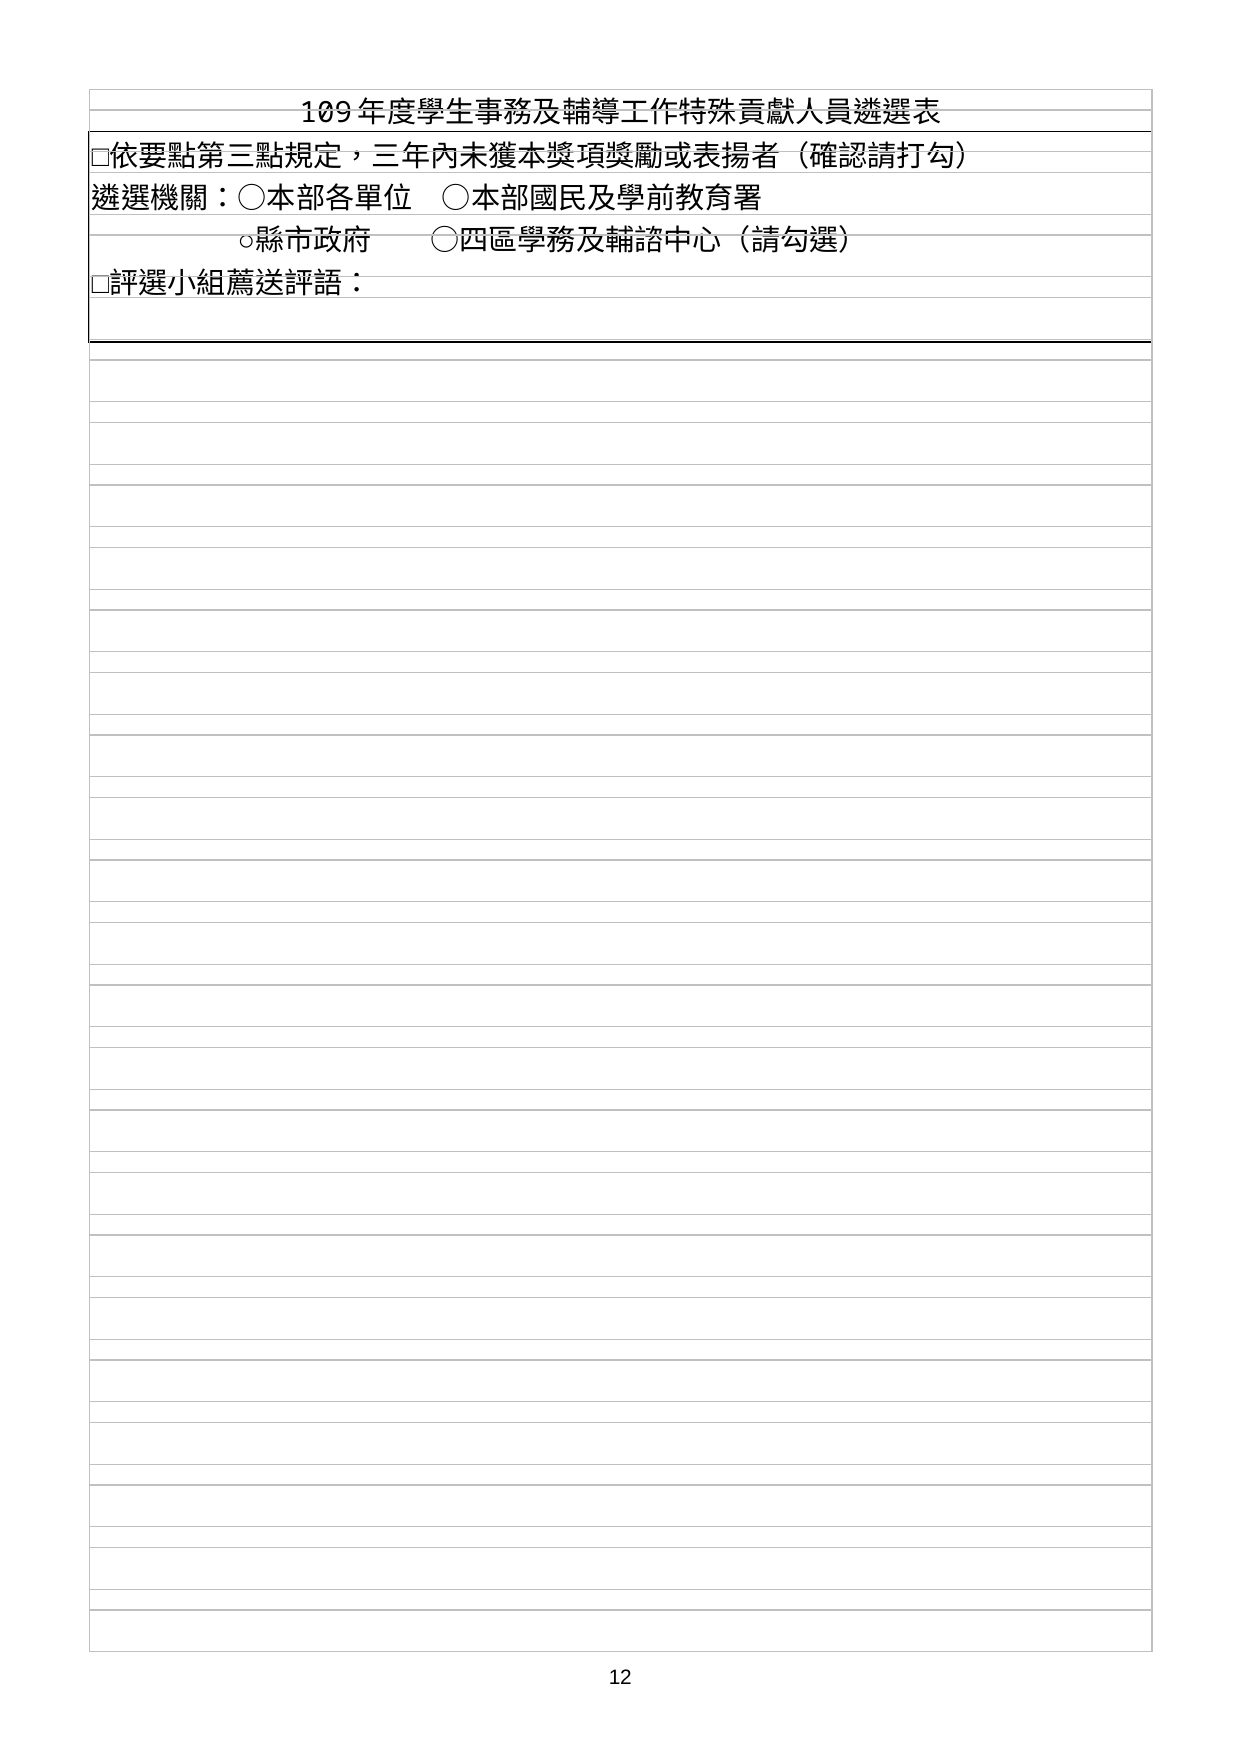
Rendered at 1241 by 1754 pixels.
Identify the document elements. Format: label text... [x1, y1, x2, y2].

table_header 109年度學生事務及輔導工作特殊貢獻人員遴選表 [90, 111, 1151, 131]
table_cell □依要點第三點規定，三年內未獲本獎項獎勵或表揚者（確認請打勾） 遴選機關：○本部各單位 ○本部國民及學前教育署 ○縣市政府 ○四區學務及輔諮中心（請勾選） □評選小組薦送評語： [90, 277, 1151, 297]
table_cell □依要點第三點規定，三年內未獲本獎項獎勵或表揚者（確認請打勾） 遴選機關：○本部各單位 ○本部國民及學前教育署 ○縣市政府 ○四區學務及輔諮中心（請勾選） □評選小組薦送評語： [90, 173, 1151, 214]
table_cell □依要點第三點規定，三年內未獲本獎項獎勵或表揚者（確認請打勾） 遴選機關：○本部各單位 ○本部國民及學前教育署 ○縣市政府 ○四區學務及輔諮中心（請勾選） □評選小組薦送評語： [90, 132, 1151, 151]
table_cell □依要點第三點規定，三年內未獲本獎項獎勵或表揚者（確認請打勾） 遴選機關：○本部各單位 ○本部國民及學前教育署 ○縣市政府 ○四區學務及輔諮中心（請勾選） □評選小組薦送評語： [90, 236, 1151, 276]
table_cell □依要點第三點規定，三年內未獲本獎項獎勵或表揚者（確認請打勾） 遴選機關：○本部各單位 ○本部國民及學前教育署 ○縣市政府 ○四區學務及輔諮中心（請勾選） □評選小組薦送評語： [90, 298, 1151, 339]
table_header 109年度學生事務及輔導工作特殊貢獻人員遴選表 [90, 90, 1151, 109]
table_cell □依要點第三點規定，三年內未獲本獎項獎勵或表揚者（確認請打勾） 遴選機關：○本部各單位 ○本部國民及學前教育署 ○縣市政府 ○四區學務及輔諮中心（請勾選） □評選小組薦送評語： [90, 152, 1151, 172]
table_cell □依要點第三點規定，三年內未獲本獎項獎勵或表揚者（確認請打勾） 遴選機關：○本部各單位 ○本部國民及學前教育署 ○縣市政府 ○四區學務及輔諮中心（請勾選） □評選小組薦送評語： [90, 215, 1151, 234]
